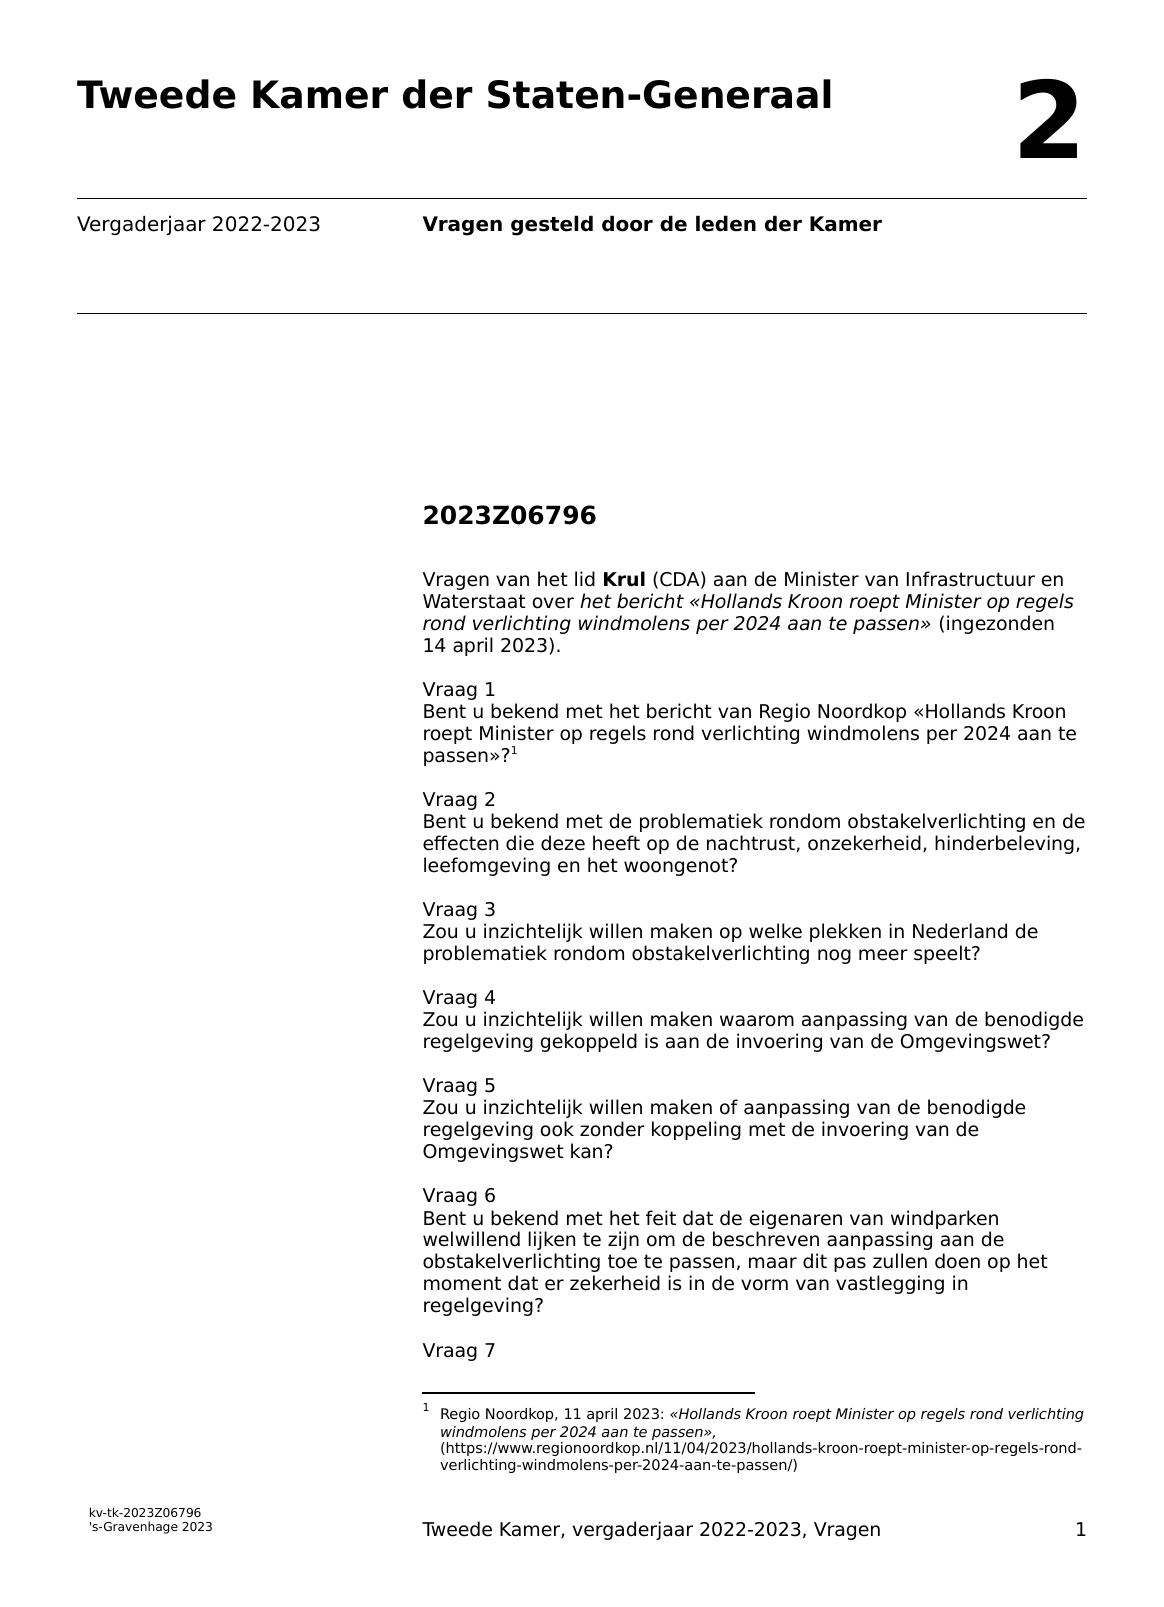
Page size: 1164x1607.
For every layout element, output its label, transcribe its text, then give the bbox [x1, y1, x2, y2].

table_cell Vergaderjaar 2022-2023 [77, 199, 422, 313]
text Vraag 5 [422, 1075, 1087, 1097]
text Vragen van het lid Krul (CDA) aan de Minister van Infrastructuur en Waterstaat over het bericht «Hollands Kroon roept Minister op regels rond verlichting windmolens per 2024 aan te passen» (ingezonden 14 april 2023). [422, 569, 1087, 657]
table_header Tweede Kamer der Staten-Generaal [77, 59, 886, 198]
text Zou u inzichtelijk willen maken op welke plekken in Nederland de problematiek rondom obstakelverlichting nog meer speelt? [422, 921, 1087, 965]
text Vraag 1 [422, 679, 1087, 701]
text Vraag 7 [422, 1339, 1087, 1361]
table_header 2 [886, 59, 1087, 198]
text Regio Noordkop, 11 april 2023: «Hollands Kroon roept Minister op regels rond verlichting windmolens per 2024 aan te passen», (https://www.regionoordkop.nl/11/04/2023/hollands-kroon-roept-minister-op-regels-rond-verlichting-windmolens-per-2024-aan-te-passen/) [422, 1402, 1087, 1474]
text Bent u bekend met de problematiek rondom obstakelverlichting en de effecten die deze heeft op de nachtrust, onzekerheid, hinderbeleving, leefomgeving en het woongenot? [422, 811, 1087, 877]
text Vraag 4 [422, 987, 1087, 1009]
text Vraag 3 [422, 899, 1087, 921]
text 2023Z06796 [422, 501, 1087, 531]
text Vraag 6 [422, 1185, 1087, 1207]
text kv-tk-2023Z06796 [88, 1506, 323, 1520]
text Vraag 2 [422, 789, 1087, 811]
table_cell Vragen gesteld door de leden der Kamer [422, 199, 1087, 313]
text Zou u inzichtelijk willen maken waarom aanpassing van de benodigde regelgeving gekoppeld is aan de invoering van de Omgevingswet? [422, 1009, 1087, 1053]
text Bent u bekend met het feit dat de eigenaren van windparken welwillend lijken te zijn om de beschreven aanpassing aan de obstakelverlichting toe te passen, maar dit pas zullen doen op het moment dat er zekerheid is in de vorm van vastlegging in regelgeving? [422, 1207, 1087, 1317]
text Bent u bekend met het bericht van Regio Noordkop «Hollands Kroon roept Minister op regels rond verlichting windmolens per 2024 aan te passen»? [422, 701, 1087, 767]
text Zou u inzichtelijk willen maken of aanpassing van de benodigde regelgeving ook zonder koppeling met de invoering van de Omgevingswet kan? [422, 1097, 1087, 1163]
text 's-Gravenhage 2023 [88, 1520, 323, 1534]
